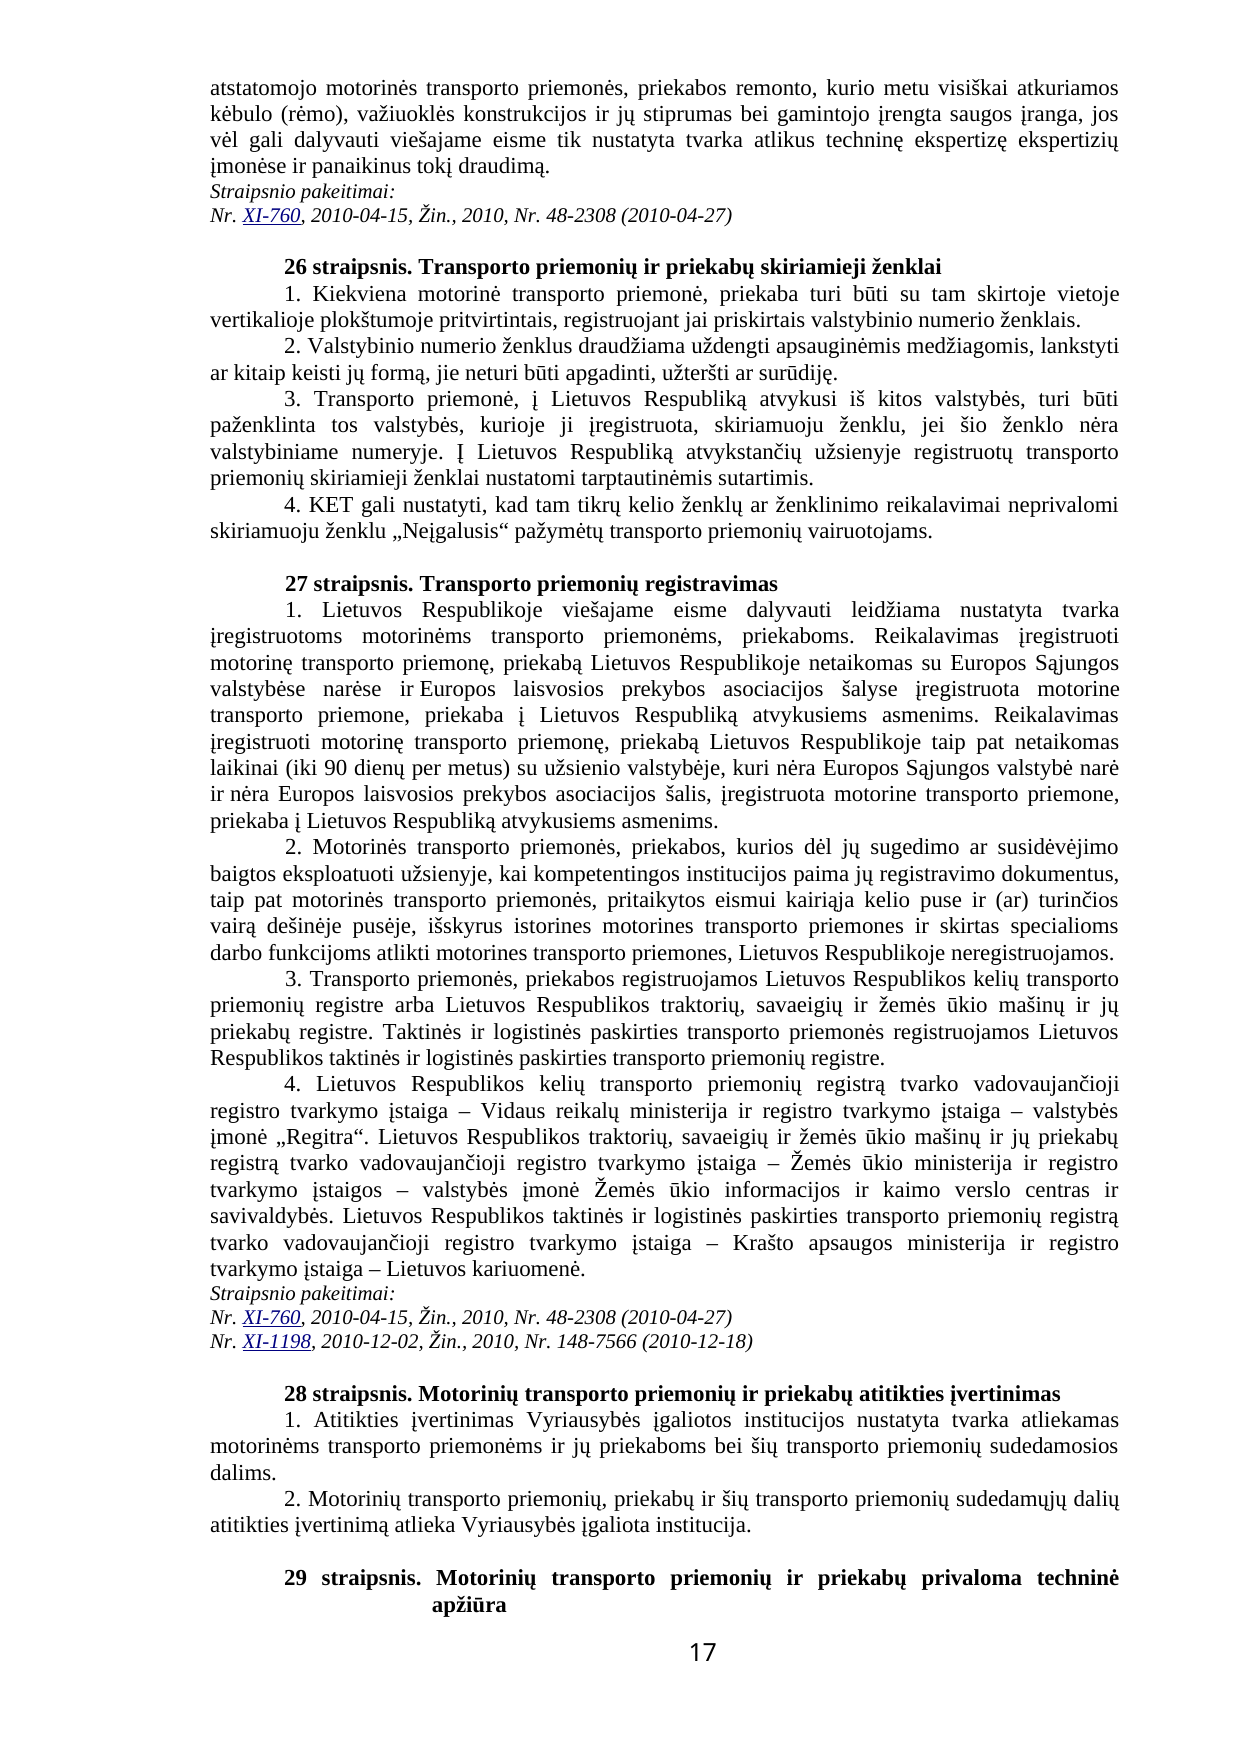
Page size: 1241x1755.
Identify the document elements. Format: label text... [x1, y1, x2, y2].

text 29 straipsnis. Motorinių transporto priemonių ir priekabų privaloma techninė apžiūra [284, 1564, 1120, 1617]
text 1. Atitikties įvertinimas Vyriausybės įgaliotos institucijos nustatyta tvarka atliekamas motorinėms transporto priemonėms ir jų priekaboms bei šių transporto priemonių sudedamosios dalims. [210, 1406, 1120, 1485]
text 2. Valstybinio numerio ženklus draudžiama uždengti apsauginėmis medžiagomis, lankstyti ar kitaip keisti jų formą, jie neturi būti apgadinti, užteršti ar surūdiję. [210, 332, 1120, 385]
text 4. Lietuvos Respublikos kelių transporto priemonių registrą tvarko vadovaujančioji registro tvarkymo įstaiga – Vidaus reikalų ministerija ir registro tvarkymo įstaiga – valstybės įmonė „Regitra“. Lietuvos Respublikos traktorių, savaeigių ir žemės ūkio mašinų ir jų priekabų registrą tvarko vadovaujančioji registro tvarkymo įstaiga – Žemės ūkio ministerija ir registro tvarkymo įstaigos – valstybės įmonė Žemės ūkio informacijos ir kaimo verslo centras ir savivaldybės. Lietuvos Respublikos taktinės ir logistinės paskirties transporto priemonių registrą tvarko vadovaujančioji registro tvarkymo įstaiga – Krašto apsaugos ministerija ir registro tvarkymo įstaiga – Lietuvos kariuomenė. [210, 1070, 1120, 1281]
text 26 straipsnis. Transporto priemonių ir priekabų skiriamieji ženklai [210, 253, 1120, 280]
text 3. Transporto priemonės, priekabos registruojamos Lietuvos Respublikos kelių transporto priemonių registre arba Lietuvos Respublikos traktorių, savaeigių ir žemės ūkio mašinų ir jų priekabų registre. Taktinės ir logistinės paskirties transporto priemonės registruojamos Lietuvos Respublikos taktinės ir logistinės paskirties transporto priemonių registre. [210, 965, 1120, 1070]
text Nr. XI-760, 2010-04-15, Žin., 2010, Nr. 48-2308 (2010-04-27) [210, 1305, 1120, 1329]
text Nr. XI-1198, 2010-12-02, Žin., 2010, Nr. 148-7566 (2010-12-18) [210, 1329, 1120, 1353]
text 3. Transporto priemonė, į Lietuvos Respubliką atvykusi iš kitos valstybės, turi būti paženklinta tos valstybės, kurioje ji įregistruota, skiriamuoju ženklu, jei šio ženklo nėra valstybiniame numeryje. Į Lietuvos Respubliką atvykstančių užsienyje registruotų transporto priemonių skiriamieji ženklai nustatomi tarptautinėmis sutartimis. [210, 385, 1120, 491]
text 28 straipsnis. Motorinių transporto priemonių ir priekabų atitikties įvertinimas [284, 1380, 1120, 1406]
text 1. Lietuvos Respublikoje viešajame eisme dalyvauti leidžiama nustatyta tvarka įregistruotoms motorinėms transporto priemonėms, priekaboms. Reikalavimas įregistruoti motorinę transporto priemonę, priekabą Lietuvos Respublikoje netaikomas su Europos Sąjungos valstybėse narėse ir Europos laisvosios prekybos asociacijos šalyse įregistruota motorine transporto priemone, priekaba į Lietuvos Respubliką atvykusiems asmenims. Reikalavimas įregistruoti motorinę transporto priemonę, priekabą Lietuvos Respublikoje taip pat netaikomas laikinai (iki 90 dienų per metus) su užsienio valstybėje, kuri nėra Europos Sąjungos valstybė narė ir nėra Europos laisvosios prekybos asociacijos šalis, įregistruota motorine transporto priemone, priekaba į Lietuvos Respubliką atvykusiems asmenims. [210, 596, 1120, 833]
text Straipsnio pakeitimai: [210, 1281, 1120, 1305]
text atstatomojo motorinės transporto priemonės, priekabos remonto, kurio metu visiškai atkuriamos kėbulo (rėmo), važiuoklės konstrukcijos ir jų stiprumas bei gamintojo įrengta saugos įranga, jos vėl gali dalyvauti viešajame eisme tik nustatyta tvarka atlikus techninę ekspertizę ekspertizių įmonėse ir panaikinus tokį draudimą. [210, 73, 1120, 179]
text 27 straipsnis. Transporto priemonių registravimas [210, 570, 1120, 596]
text 2. Motorinių transporto priemonių, priekabų ir šių transporto priemonių sudedamųjų dalių atitikties įvertinimą atlieka Vyriausybės įgaliota institucija. [210, 1485, 1120, 1538]
text 2. Motorinės transporto priemonės, priekabos, kurios dėl jų sugedimo ar susidėvėjimo baigtos eksploatuoti užsienyje, kai kompetentingos institucijos paima jų registravimo dokumentus, taip pat motorinės transporto priemonės, pritaikytos eismui kairiąja kelio puse ir (ar) turinčios vairą dešinėje pusėje, išskyrus istorines motorines transporto priemones ir skirtas specialioms darbo funkcijoms atlikti motorines transporto priemones, Lietuvos Respublikoje neregistruojamos. [210, 833, 1120, 965]
text 4. KET gali nustatyti, kad tam tikrų kelio ženklų ar ženklinimo reikalavimai neprivalomi skiriamuoju ženklu „Neįgalusis“ pažymėtų transporto priemonių vairuotojams. [210, 491, 1120, 543]
text 1. Kiekviena motorinė transporto priemonė, priekaba turi būti su tam skirtoje vietoje vertikalioje plokštumoje pritvirtintais, registruojant jai priskirtais valstybinio numerio ženklais. [210, 280, 1120, 332]
text Nr. XI-760, 2010-04-15, Žin., 2010, Nr. 48-2308 (2010-04-27) [210, 203, 1120, 227]
text Straipsnio pakeitimai: [210, 179, 1120, 203]
